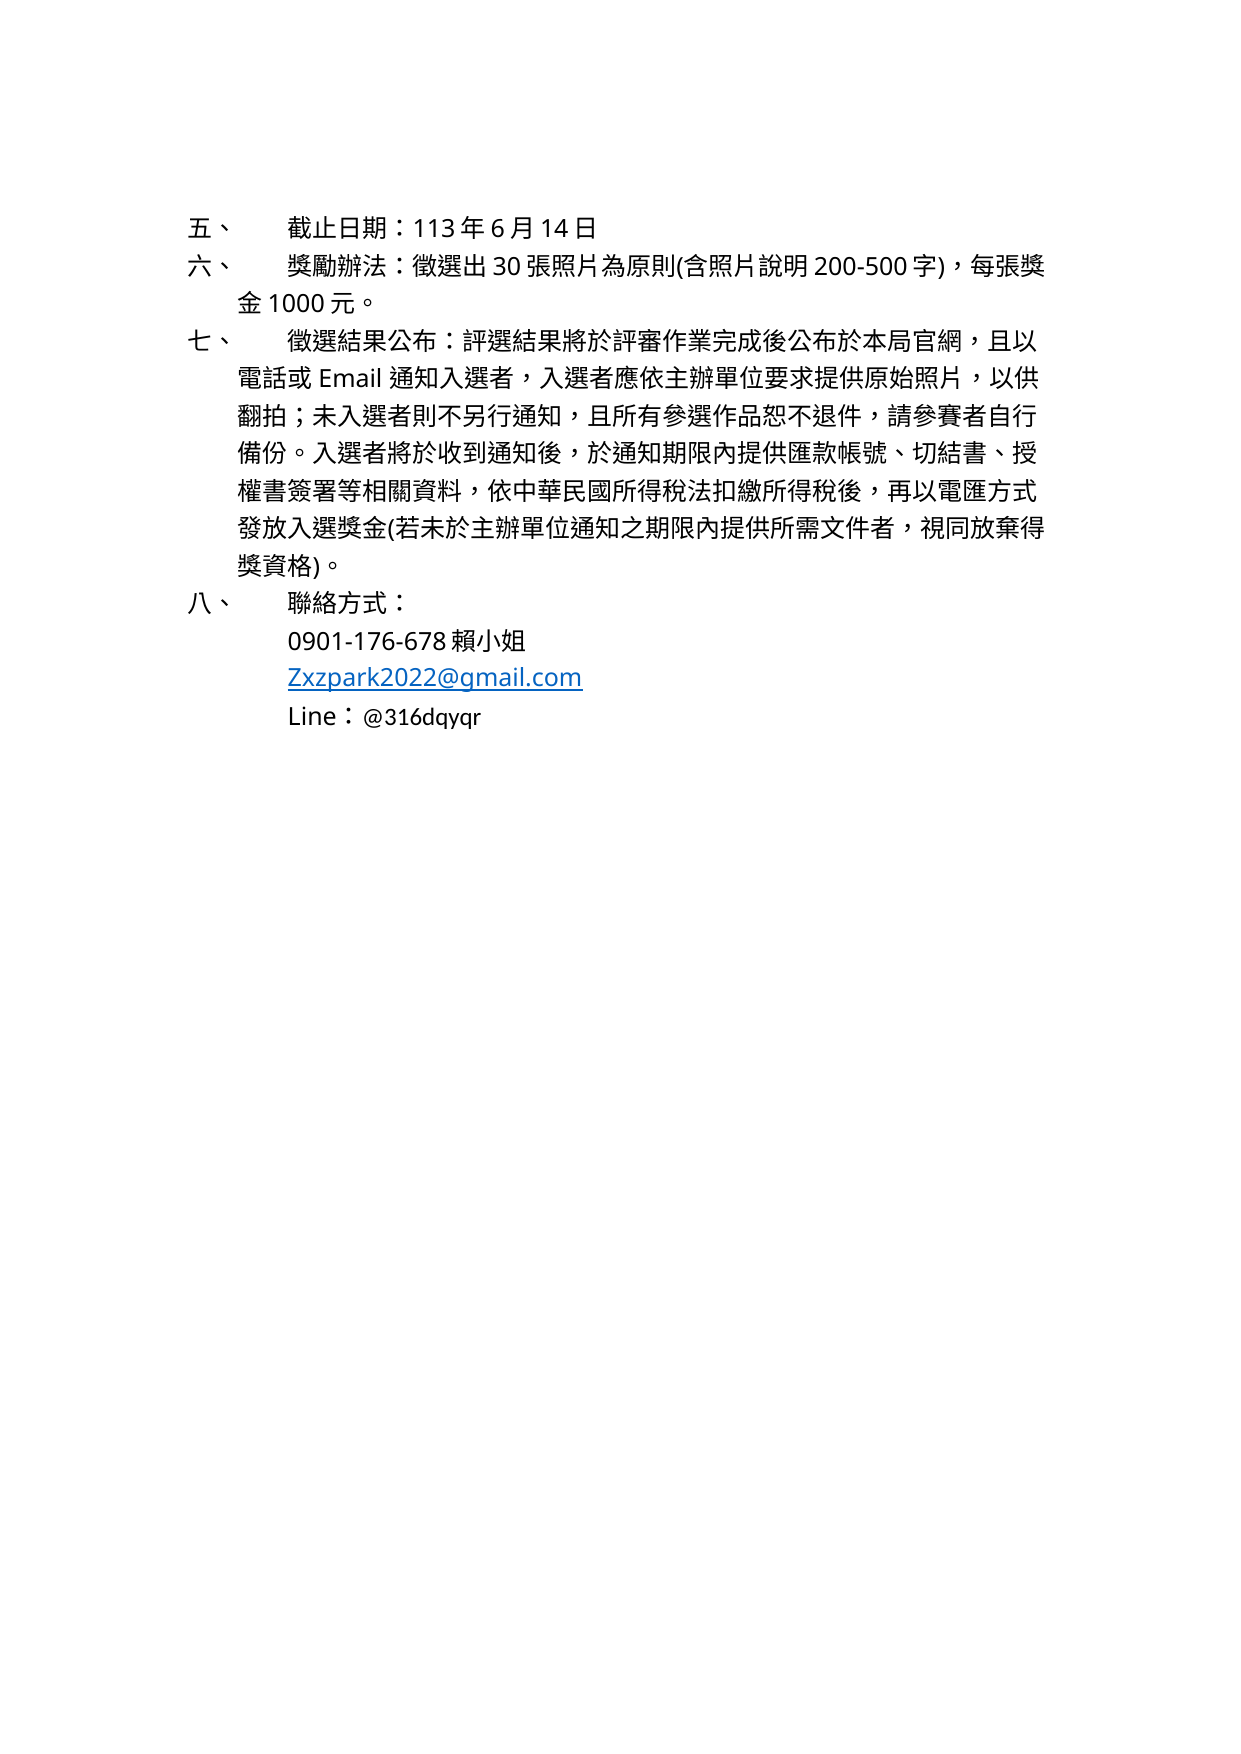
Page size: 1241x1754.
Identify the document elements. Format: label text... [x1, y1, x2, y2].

list 聯絡方式： [187, 577, 1053, 614]
list 徵選結果公布：評選結果將於評審作業完成後公布於本局官網，且以電話或 Email 通知入選者，入選者應依主辦單位要求提供原始照片，以供翻拍；未入選者則不另行通知，且所有參選作品恕不退件，請參賽者自行備份。入選者將於收到通知後，於通知期限內提供匯款帳號、切結書、授權書簽署等相關資料，依中華民國所得稅法扣繳所得稅後，再以電匯方式發放入選獎金(若未於主辦單位通知之期限內提供所需文件者，視同放棄得獎資格)。 [187, 314, 1053, 577]
list Zxzpark2022@gmail.com [287, 652, 1053, 689]
list 0901-176-678賴小姐 [287, 614, 1053, 652]
list 獎勵辦法：徵選出30張照片為原則(含照片說明200-500字)，每張獎金1000元。 [187, 239, 1053, 314]
list Line：@316dqyqr [287, 689, 1053, 727]
list 截止日期：113年6月14日 [187, 202, 1053, 239]
